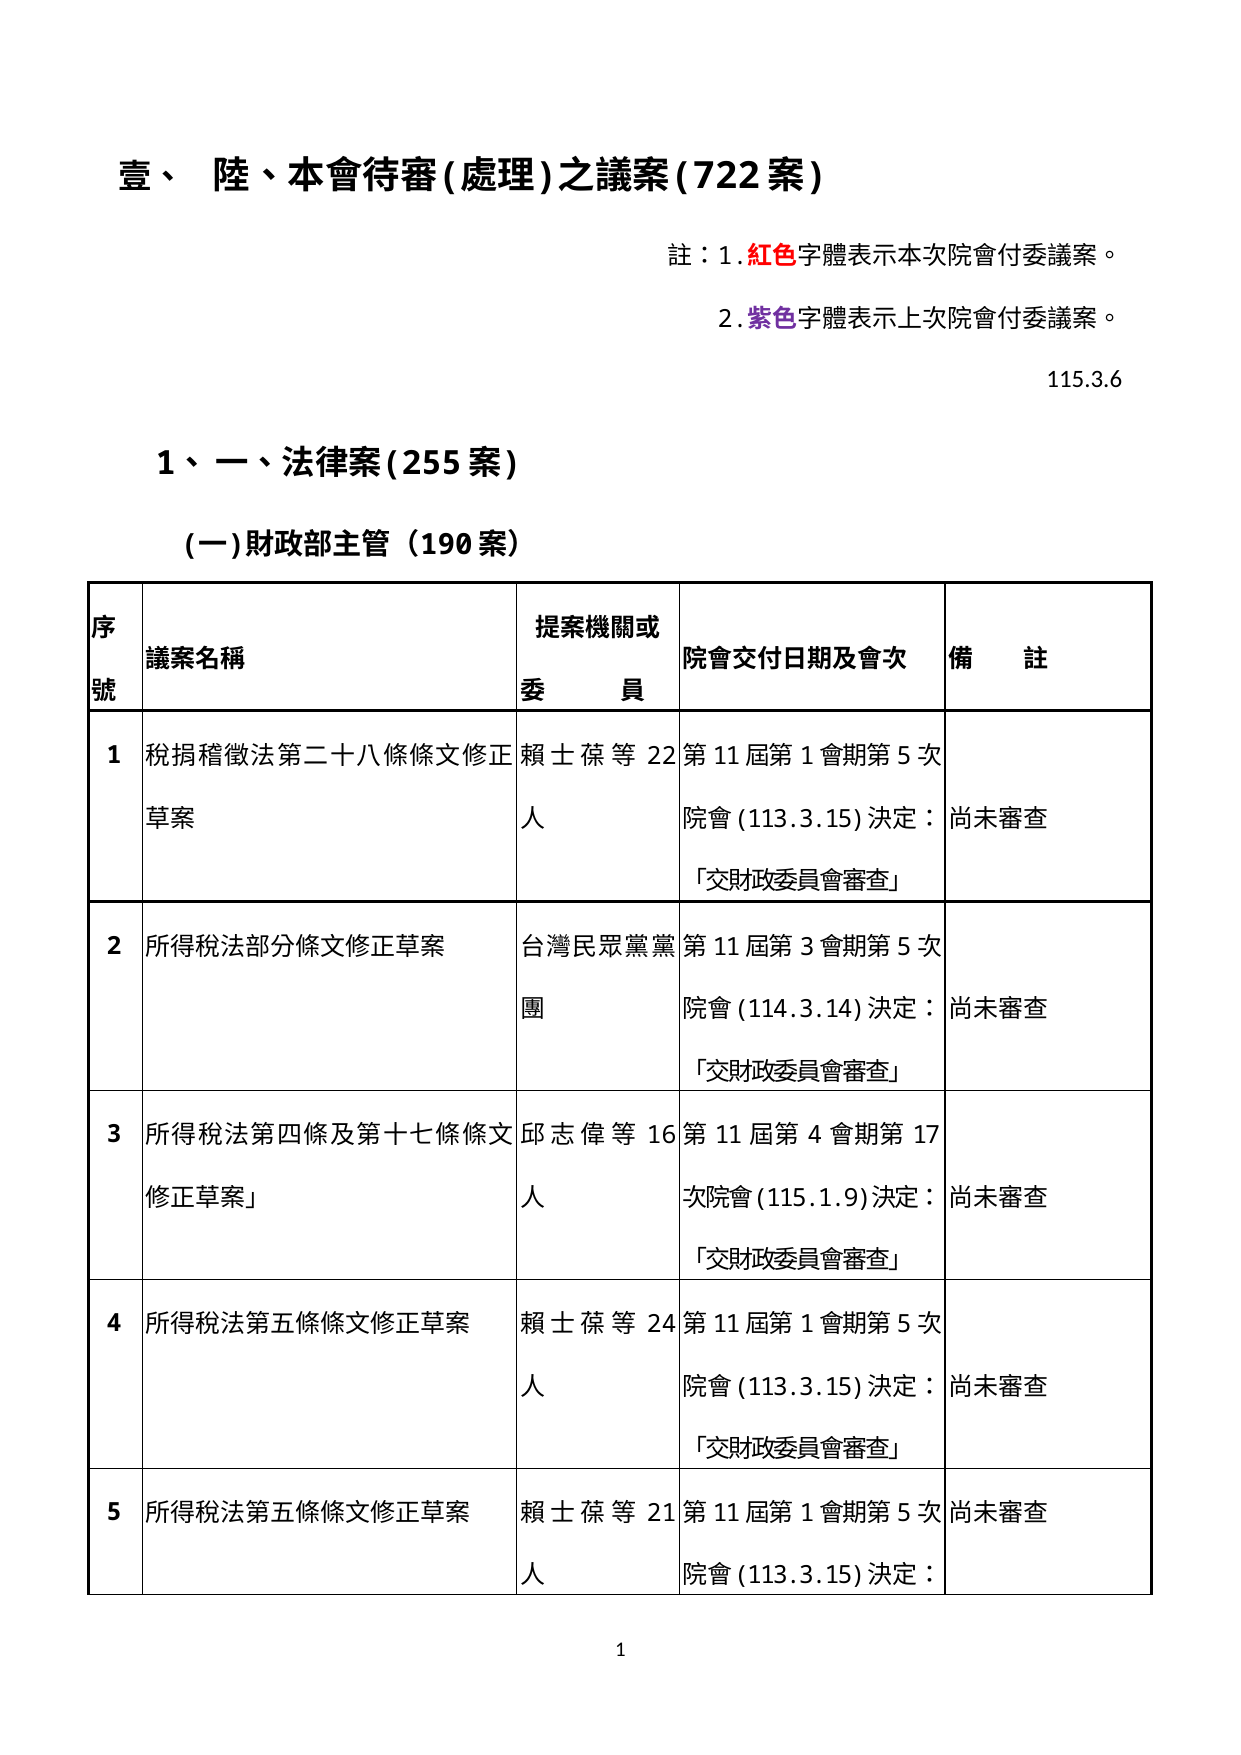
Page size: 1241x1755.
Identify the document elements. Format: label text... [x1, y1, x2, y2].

table_cell 賴士葆等22人 [517, 712, 679, 900]
text 115.3.6 [118, 337, 1122, 400]
subtitle (一)財政部主管（190案） [181, 500, 1122, 562]
table_cell 尚未審查 [946, 1280, 1150, 1467]
text 2.紫色字體表示上次院會付委議案。 [118, 275, 1122, 337]
table_cell 第11屆第3會期第5次院會(114.3.14)決定：「交財政委員會審查」 [680, 903, 944, 1090]
table_cell 所得稅法第五條條文修正草案 [143, 1280, 516, 1467]
table_header 序號 [90, 584, 142, 709]
table_header 提案機關或 委 員 [517, 584, 679, 709]
table_cell 賴士葆等21人 [517, 1469, 679, 1593]
table_cell 所得稅法第四條及第十七條條文修正草案」 [143, 1091, 516, 1279]
table_cell 第11屆第4會期第17次院會(115.1.9)決定：「交財政委員會審查」 [680, 1091, 944, 1279]
table_cell 第11屆第1會期第5次院會(113.3.15)決定：「交財政委員會審查」 [680, 1280, 944, 1467]
table_cell [90, 1091, 142, 1279]
table_cell 第11屆第1會期第5次院會(113.3.15)決定：「交財政委員會審查」 [680, 712, 944, 900]
table_cell [90, 903, 142, 1090]
subtitle 一、法律案(255案) [156, 418, 1122, 481]
table_cell 台灣民眾黨黨團 [517, 903, 679, 1090]
table_cell 邱志偉等16人 [517, 1091, 679, 1279]
table_header 院會交付日期及會次 [680, 584, 944, 709]
table_cell 尚未審查 [946, 903, 1150, 1090]
table_cell 尚未審查 [946, 1091, 1150, 1279]
table_cell [90, 1280, 142, 1467]
text 註：1.紅色字體表示本次院會付委議案。 [118, 212, 1122, 275]
table_cell 第11屆第1會期第5次院會(113.3.15)決定： [680, 1469, 944, 1593]
table_cell 尚未審查 [946, 1469, 1150, 1593]
table_cell 所得稅法第五條條文修正草案 [143, 1469, 516, 1593]
table_cell 稅捐稽徵法第二十八條條文修正草案 [143, 712, 516, 900]
table_cell 所得稅法部分條文修正草案 [143, 903, 516, 1090]
table_header 備 註 [946, 584, 1150, 709]
table_cell 賴士葆等24人 [517, 1280, 679, 1467]
table_header 議案名稱 [143, 584, 516, 709]
table_cell [90, 1469, 142, 1593]
table_cell 尚未審查 [946, 712, 1150, 900]
subtitle 陸、本會待審(處理)之議案(722案) [118, 131, 1122, 193]
table_cell [90, 712, 142, 900]
